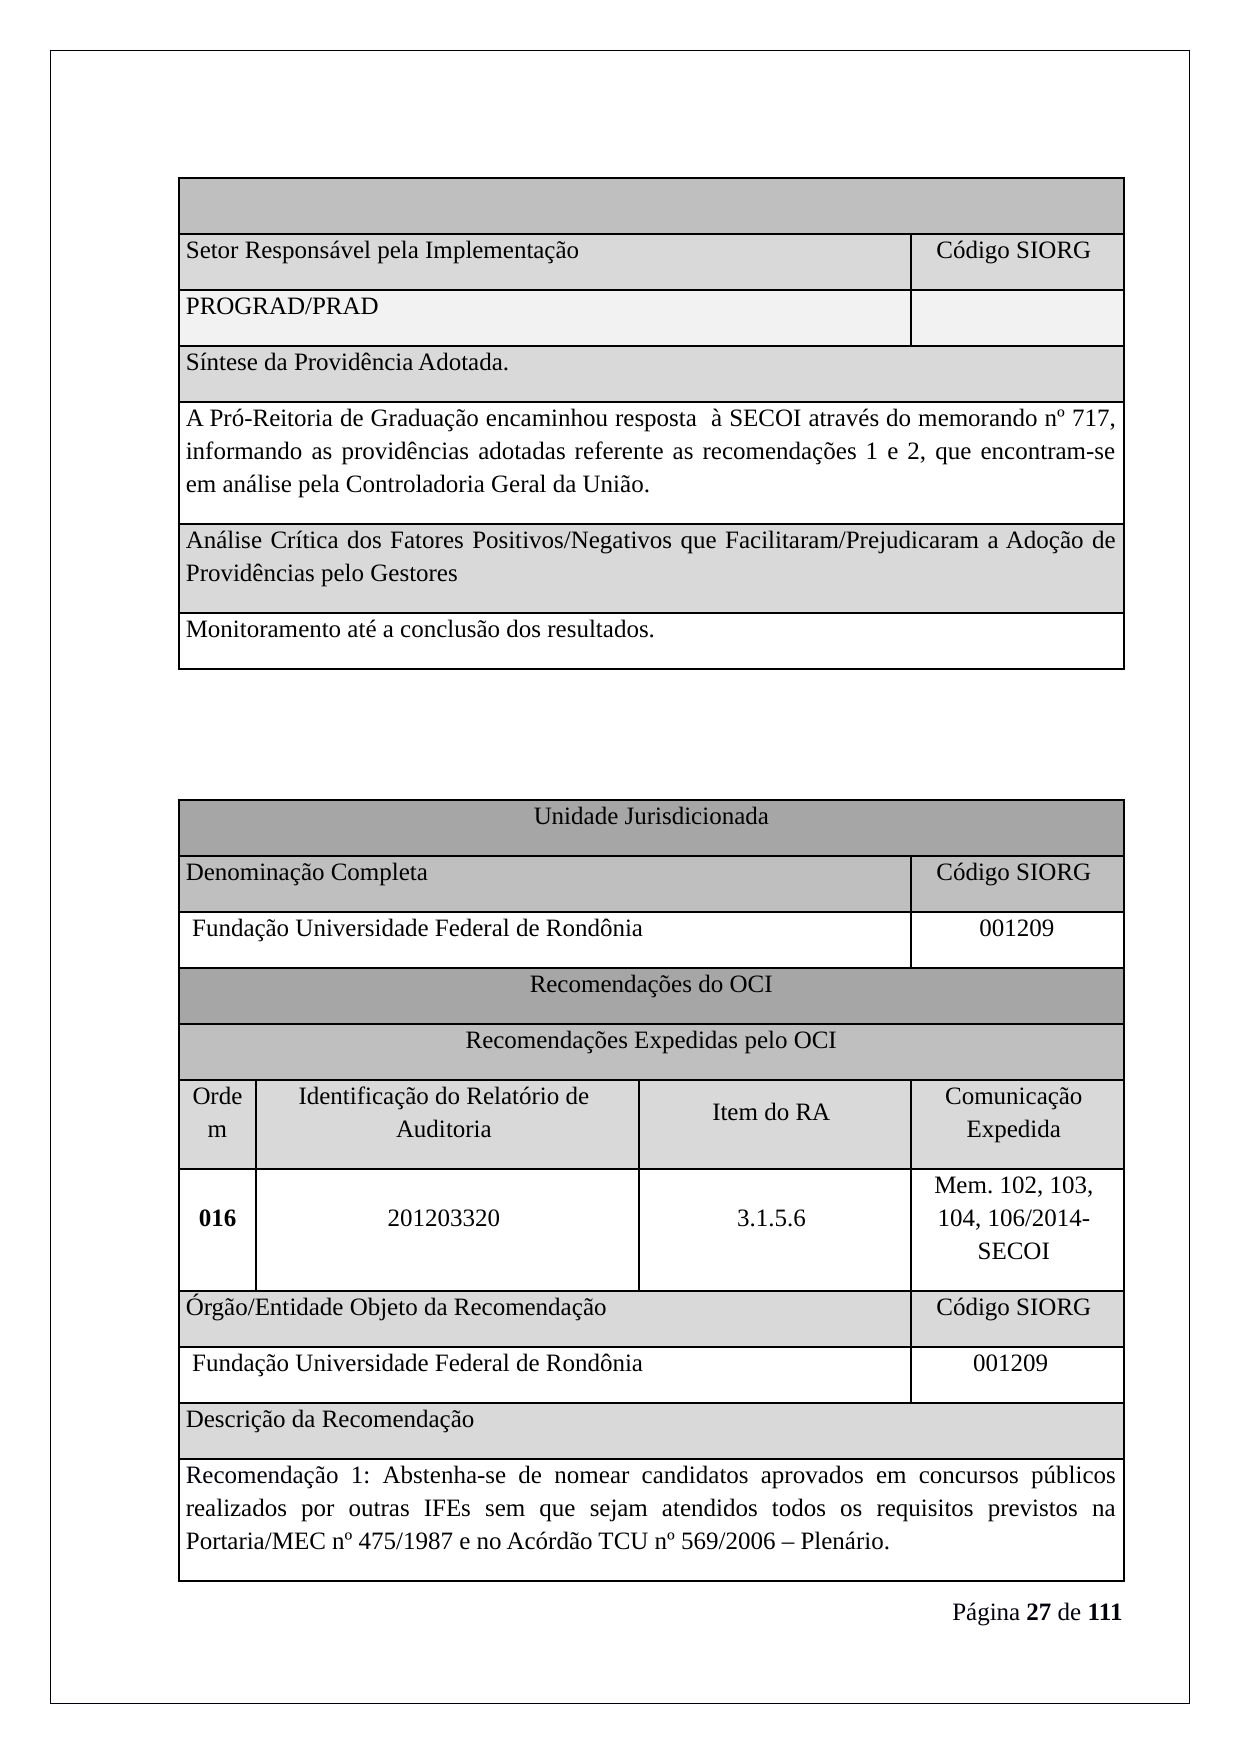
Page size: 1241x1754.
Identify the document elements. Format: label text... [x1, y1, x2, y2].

table_cell Monitoramento até a conclusão dos resultados. [180, 614, 1123, 668]
table_cell 001209 [912, 913, 1123, 967]
table_cell Mem. 102, 103, 104, 106/2014-SECOI [912, 1170, 1123, 1290]
table_cell Síntese da Providência Adotada. [180, 347, 1123, 401]
table_cell 201203320 [257, 1170, 638, 1290]
table_cell Órgão/Entidade Objeto da Recomendação [180, 1292, 910, 1346]
table_cell Recomendação 1: Abstenha-se de nomear candidatos aprovados em concursos públicos realizados por outras IFEs sem que sejam atendidos todos os requisitos previstos na Portaria/MEC nº 475/1987 e no Acórdão TCU nº 569/2006 – Plenário. [180, 1460, 1123, 1580]
table_cell Comunicação Expedida [912, 1081, 1123, 1168]
table_cell [912, 291, 1123, 345]
table_cell Código SIORG [912, 1292, 1123, 1346]
table_cell Código SIORG [912, 235, 1123, 289]
table_cell Setor Responsável pela Implementação [180, 235, 910, 289]
table_cell PROGRAD/PRAD [180, 291, 910, 345]
table_cell 3.1.5.6 [640, 1170, 910, 1290]
table_header Unidade Jurisdicionada [180, 801, 1123, 855]
table_cell 016 [180, 1170, 255, 1290]
table_cell 001209 [912, 1348, 1123, 1402]
table_cell Código SIORG [912, 857, 1123, 911]
table_cell Análise Crítica dos Fatores Positivos/Negativos que Facilitaram/Prejudicaram a Adoção de Providências pelo Gestores [180, 525, 1123, 612]
table_cell Fundação Universidade Federal de Rondônia [180, 913, 910, 967]
table_cell Ordem [180, 1081, 255, 1168]
table_cell Denominação Completa [180, 857, 910, 911]
table_cell [180, 179, 1123, 233]
table_cell Recomendações Expedidas pelo OCI [180, 1025, 1123, 1079]
table_cell Fundação Universidade Federal de Rondônia [180, 1348, 910, 1402]
table_cell Item do RA [640, 1081, 910, 1168]
table_cell Descrição da Recomendação [180, 1404, 1123, 1458]
table_cell Recomendações do OCI [180, 969, 1123, 1023]
table_cell Identificação do Relatório de Auditoria [257, 1081, 638, 1168]
table_cell A Pró-Reitoria de Graduação encaminhou resposta à SECOI através do memorando nº 717, informando as providências adotadas referente as recomendações 1 e 2, que encontram-se em análise pela Controladoria Geral da União. [180, 403, 1123, 523]
